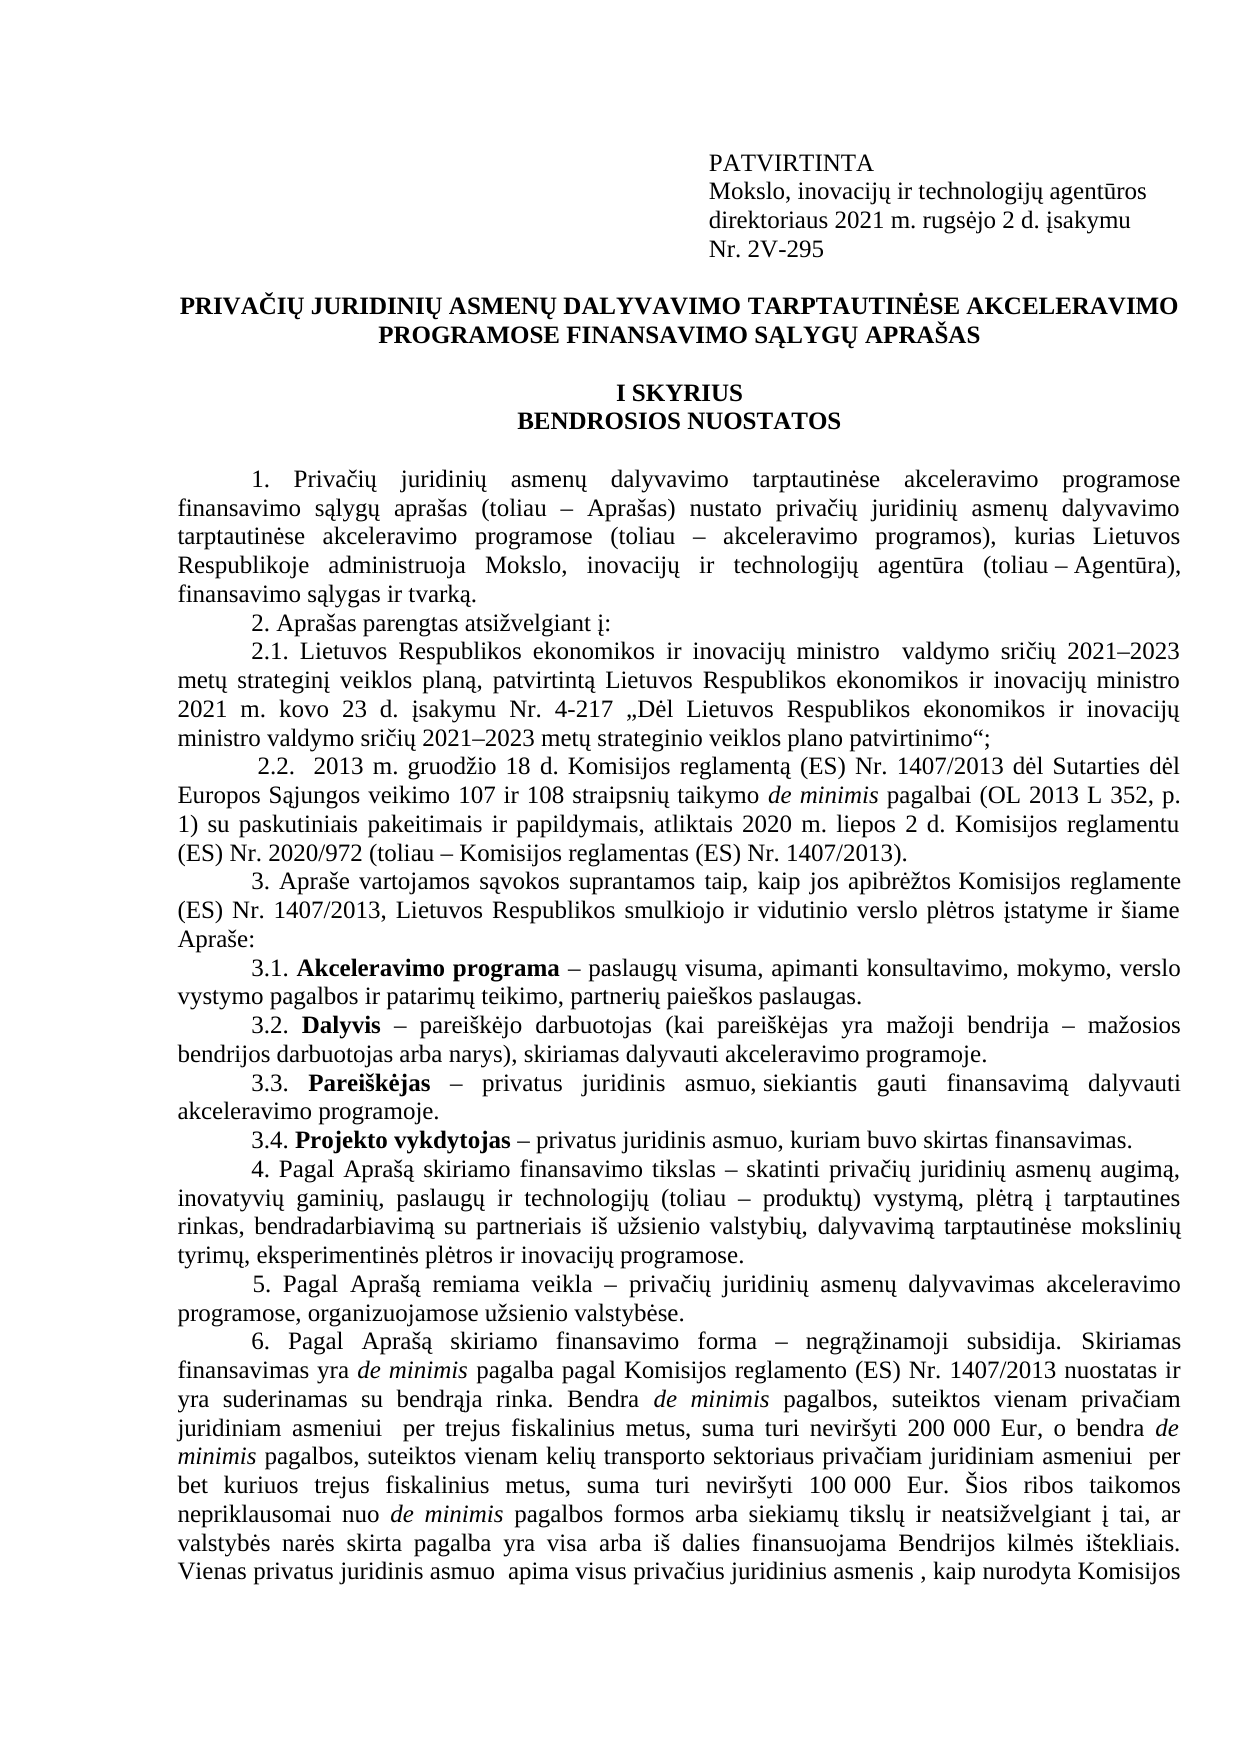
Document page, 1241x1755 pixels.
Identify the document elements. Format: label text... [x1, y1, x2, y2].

text 3.1. Akceleravimo programa – paslaugų visuma, apimanti konsultavimo, mokymo, verslo vystymo pagalbos ir patarimų teikimo, partnerių paieškos paslaugas. [177, 953, 1181, 1010]
text 3. Apraše vartojamos sąvokos suprantamos taip, kaip jos apibrėžtos Komisijos reglamente (ES) Nr. 1407/2013, Lietuvos Respublikos smulkiojo ir vidutinio verslo plėtros įstatyme ir šiame Apraše: [177, 866, 1181, 953]
text 2.1. Lietuvos Respublikos ekonomikos ir inovacijų ministro valdymo sričių 2021–2023 metų strateginį veiklos planą, patvirtintą Lietuvos Respublikos ekonomikos ir inovacijų ministro 2021 m. kovo 23 d. įsakymu Nr. 4-217 „Dėl Lietuvos Respublikos ekonomikos ir inovacijų ministro valdymo sričių 2021–2023 metų strateginio veiklos plano patvirtinimo“; [177, 636, 1181, 751]
text 3.2. Dalyvis – pareiškėjo darbuotojas (kai pareiškėjas yra mažoji bendrija – mažosios bendrijos darbuotojas arba narys), skiriamas dalyvauti akceleravimo programoje. [177, 1010, 1181, 1068]
text PATVIRTINTA [177, 148, 1181, 176]
text 3.3. Pareiškėjas – privatus juridinis asmuo, siekiantis gauti finansavimą dalyvauti akceleravimo programoje. [177, 1068, 1181, 1125]
text Mokslo, inovacijų ir technologijų agentūros [709, 176, 1181, 205]
text BENDROSIOS NUOSTATOS [177, 406, 1181, 435]
text 5. Pagal Aprašą remiama veikla – privačių juridinių asmenų dalyvavimas akceleravimo programose, organizuojamose užsienio valstybėse. [177, 1269, 1181, 1326]
text direktoriaus 2021 m. rugsėjo 2 d. įsakymu [709, 205, 1181, 234]
text 3.4. Projekto vykdytojas – privatus juridinis asmuo, kuriam buvo skirtas finansavimas. [177, 1125, 1181, 1154]
text I SKYRIUS [177, 378, 1181, 406]
text 1. Privačių juridinių asmenų dalyvavimo tarptautinėse akceleravimo programose finansavimo sąlygų aprašas (toliau – Aprašas) nustato privačių juridinių asmenų dalyvavimo tarptautinėse akceleravimo programose (toliau – akceleravimo programos), kurias Lietuvos Respublikoje administruoja Mokslo, inovacijų ir technologijų agentūra (toliau – Agentūra), finansavimo sąlygas ir tvarką. [177, 464, 1181, 608]
text PRIVAČIŲ JURIDINIŲ ASMENŲ DALYVAVIMO tarptautinėse AKCELERAVIMO programOSE finansavimo sąlygų APRAŠAS [177, 291, 1181, 349]
text 6. Pagal Aprašą skiriamo finansavimo forma – negrąžinamoji subsidija. Skiriamas finansavimas yra de minimis pagalba pagal Komisijos reglamento (ES) Nr. 1407/2013 nuostatas ir yra suderinamas su bendrąja rinka. Bendra de minimis pagalbos, suteiktos vienam privačiam juridiniam asmeniui per trejus fiskalinius metus, suma turi neviršyti 200 000 Eur, o bendra de minimis pagalbos, suteiktos vienam kelių transporto sektoriaus privačiam juridiniam asmeniui per bet kuriuos trejus fiskalinius metus, suma turi neviršyti 100 000 Eur. Šios ribos taikomos nepriklausomai nuo de minimis pagalbos formos arba siekiamų tikslų ir neatsižvelgiant į tai, ar valstybės narės skirta pagalba yra visa arba iš dalies finansuojama Bendrijos kilmės ištekliais. Vienas privatus juridinis asmuo apima visus privačius juridinius asmenis , kaip nurodyta Komisijos [177, 1326, 1181, 1585]
text 4. Pagal Aprašą skiriamo finansavimo tikslas – skatinti privačių juridinių asmenų augimą, inovatyvių gaminių, paslaugų ir technologijų (toliau – produktų) vystymą, plėtrą į tarptautines rinkas, bendradarbiavimą su partneriais iš užsienio valstybių, dalyvavimą tarptautinėse mokslinių tyrimų, eksperimentinės plėtros ir inovacijų programose. [177, 1154, 1181, 1269]
text Nr. 2V-295 [709, 234, 1181, 263]
text 2. Aprašas parengtas atsižvelgiant į: [177, 608, 1181, 636]
text 2.2. 2013 m. gruodžio 18 d. Komisijos reglamentą (ES) Nr. 1407/2013 dėl Sutarties dėl Europos Sąjungos veikimo 107 ir 108 straipsnių taikymo de minimis pagalbai (OL 2013 L 352, p. 1) su paskutiniais pakeitimais ir papildymais, atliktais 2020 m. liepos 2 d. Komisijos reglamentu (ES) Nr. 2020/972 (toliau – Komisijos reglamentas (ES) Nr. 1407/2013). [177, 751, 1181, 866]
